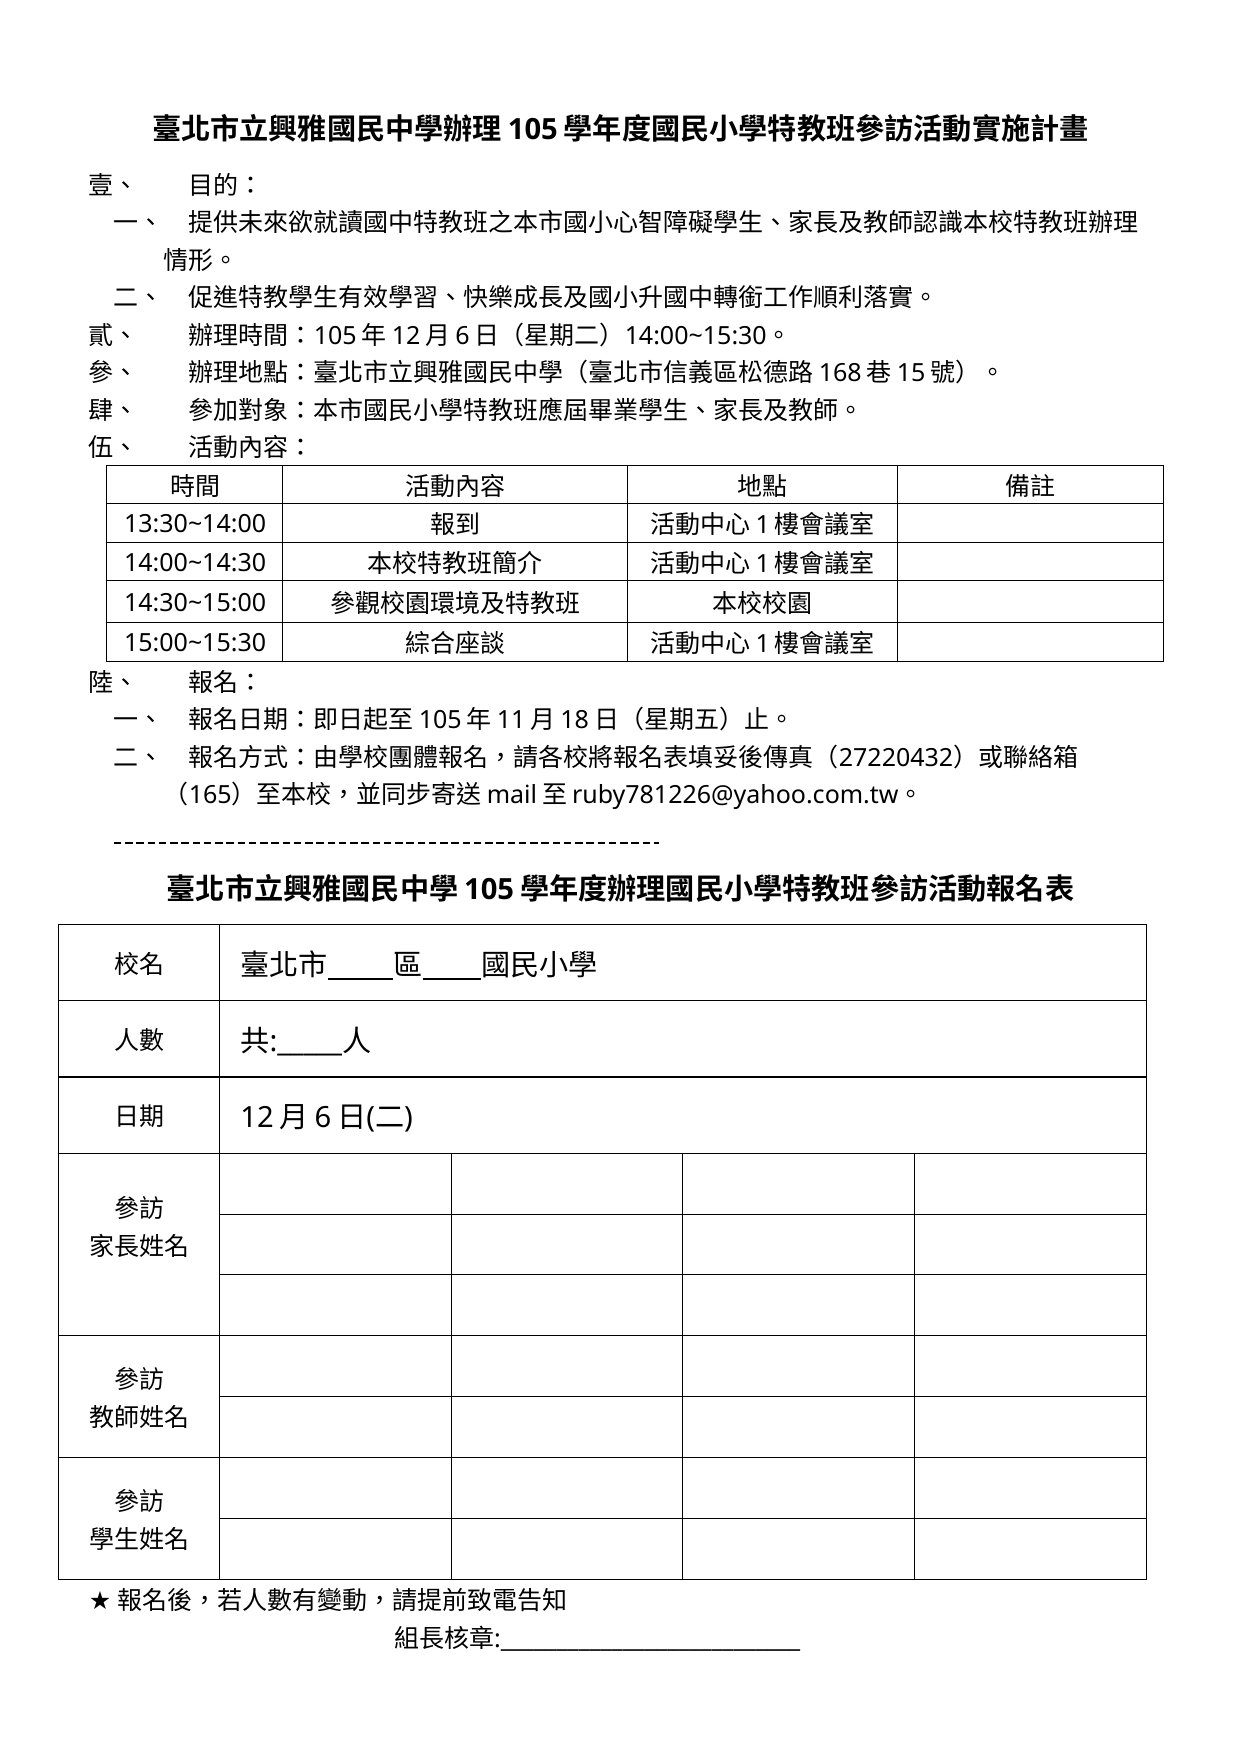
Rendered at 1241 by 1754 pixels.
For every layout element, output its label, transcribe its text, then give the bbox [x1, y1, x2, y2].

table_cell 15:00~15:30 [107, 623, 282, 661]
table_cell [683, 1275, 914, 1335]
table_cell [220, 1154, 451, 1213]
table_cell [915, 1154, 1146, 1213]
table_cell [452, 1458, 682, 1518]
table_cell [220, 1336, 451, 1396]
list 辦理時間：105年12月6日（星期二）14:00~15:30。 [89, 314, 1152, 352]
table_cell [898, 623, 1163, 661]
list 促進特教學生有效學習、快樂成長及國小升國中轉銜工作順利落實。 [114, 277, 1152, 314]
table_cell 14:00~14:30 [107, 543, 282, 580]
table_cell 12月6日(二) [220, 1078, 1146, 1152]
list 報名方式：由學校團體報名，請各校將報名表填妥後傳真（27220432）或聯絡箱（165）至本校，並同步寄送mail至ruby781226@yahoo.com.tw。 [114, 737, 1152, 812]
table_cell [683, 1154, 914, 1213]
table_header 地點 [628, 466, 897, 503]
table_cell 報到 [283, 504, 627, 542]
list 報名日期：即日起至105年11月18日（星期五）止。 [114, 699, 1152, 737]
list 報名： [89, 662, 1152, 699]
table_cell 14:30~15:00 [107, 581, 282, 622]
table_cell 參訪 家長姓名 [59, 1154, 219, 1335]
table_cell [683, 1215, 914, 1274]
table_cell [683, 1336, 914, 1396]
table_cell [220, 1215, 451, 1274]
table_header 時間 [107, 466, 282, 503]
table_cell 人數 [59, 1001, 219, 1076]
list 參加對象：本市國民小學特教班應屆畢業學生、家長及教師。 [89, 389, 1152, 427]
table_cell [452, 1154, 682, 1213]
table_cell [915, 1215, 1146, 1274]
list 活動內容： [89, 427, 1152, 464]
table_cell 參訪 學生姓名 [59, 1458, 219, 1579]
table_cell 活動中心1樓會議室 [628, 543, 897, 580]
table_cell [898, 543, 1163, 580]
table_cell [898, 581, 1163, 622]
table_cell 綜合座談 [283, 623, 627, 661]
table_cell [452, 1275, 682, 1335]
table_cell 共:_____人 [220, 1001, 1146, 1076]
table_cell 活動中心1樓會議室 [628, 504, 897, 542]
table_cell [915, 1336, 1146, 1396]
text ★ 報名後，若人數有變動，請提前致電告知 [89, 1580, 1152, 1618]
table_cell [220, 1397, 451, 1457]
table_cell [452, 1336, 682, 1396]
table_cell 日期 [59, 1078, 219, 1152]
table_header 臺北市 區 國民小學 [220, 925, 1146, 1000]
table_cell [452, 1215, 682, 1274]
table_cell [683, 1519, 914, 1579]
table_cell [915, 1519, 1146, 1579]
table_cell [220, 1458, 451, 1518]
list 目的： [89, 164, 1152, 202]
table_cell 活動中心1樓會議室 [628, 623, 897, 661]
text 組長核章:___________________________ [89, 1618, 1152, 1655]
table_cell 本校特教班簡介 [283, 543, 627, 580]
table_cell [452, 1519, 682, 1579]
table_cell 本校校園 [628, 581, 897, 622]
list 提供未來欲就讀國中特教班之本市國小心智障礙學生、家長及教師認識本校特教班辦理情形。 [114, 202, 1152, 277]
table_cell [915, 1458, 1146, 1518]
text 臺北市立興雅國民中學105學年度辦理國民小學特教班參訪活動報名表 [89, 849, 1152, 924]
table_cell 參觀校園環境及特教班 [283, 581, 627, 622]
text 臺北市立興雅國民中學辦理105學年度國民小學特教班參訪活動實施計畫 [89, 89, 1152, 164]
table_cell [452, 1397, 682, 1457]
table_cell [683, 1397, 914, 1457]
table_header 校名 [59, 925, 219, 1000]
table_cell 13:30~14:00 [107, 504, 282, 542]
table_header 備註 [898, 466, 1163, 503]
table_cell [915, 1275, 1146, 1335]
table_cell 參訪 教師姓名 [59, 1336, 219, 1457]
table_header 活動內容 [283, 466, 627, 503]
table_cell [220, 1519, 451, 1579]
table_cell [915, 1397, 1146, 1457]
table_cell [220, 1275, 451, 1335]
table_cell [683, 1458, 914, 1518]
list 辦理地點：臺北市立興雅國民中學（臺北市信義區松德路168巷15號）。 [89, 352, 1152, 389]
table_cell [898, 504, 1163, 542]
